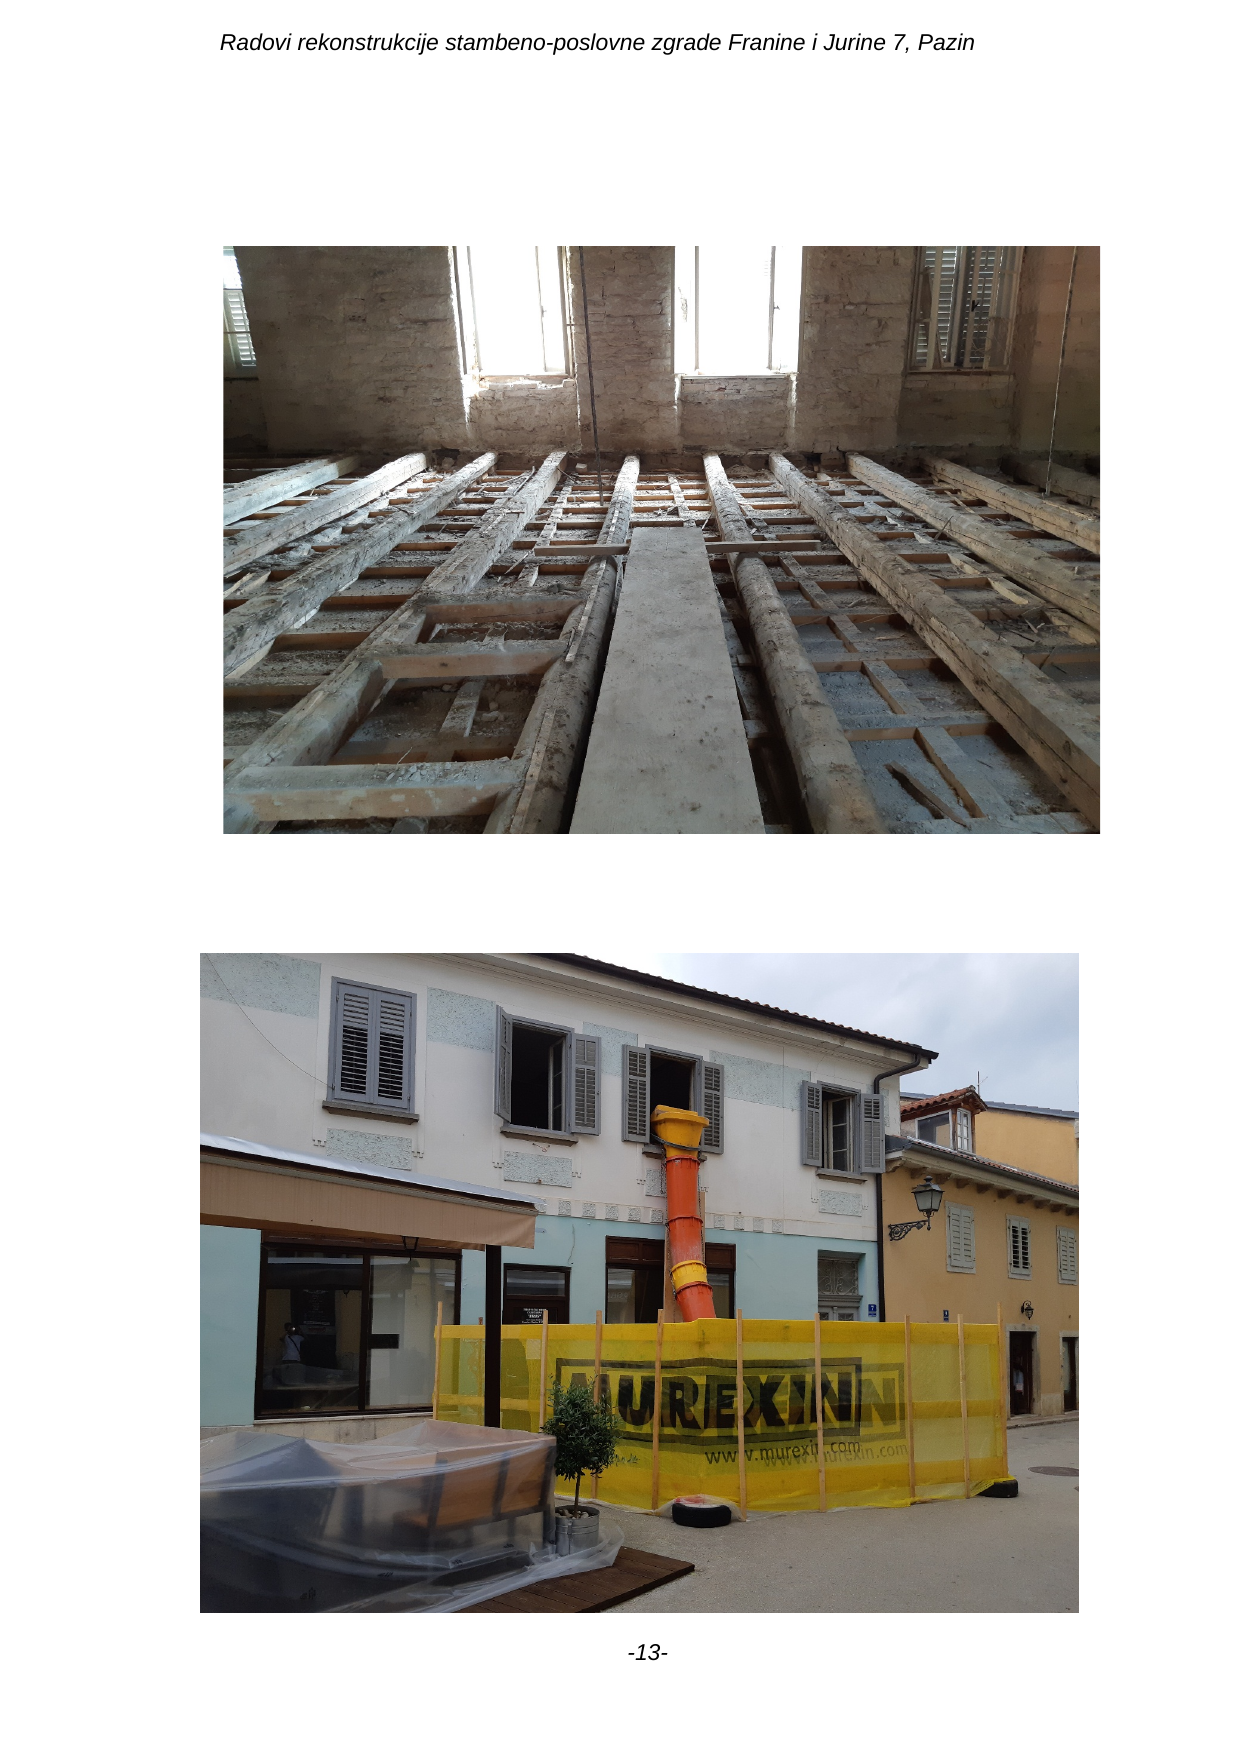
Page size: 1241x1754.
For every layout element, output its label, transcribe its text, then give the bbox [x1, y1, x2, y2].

list Radovi rekonstrukcije stambeno-poslovne zgrade Franine i Jurine 7, Pazin [162, 29, 1123, 55]
picture [200, 953, 1079, 1613]
text -13- [162, 1639, 1123, 1665]
picture [223, 246, 1101, 834]
